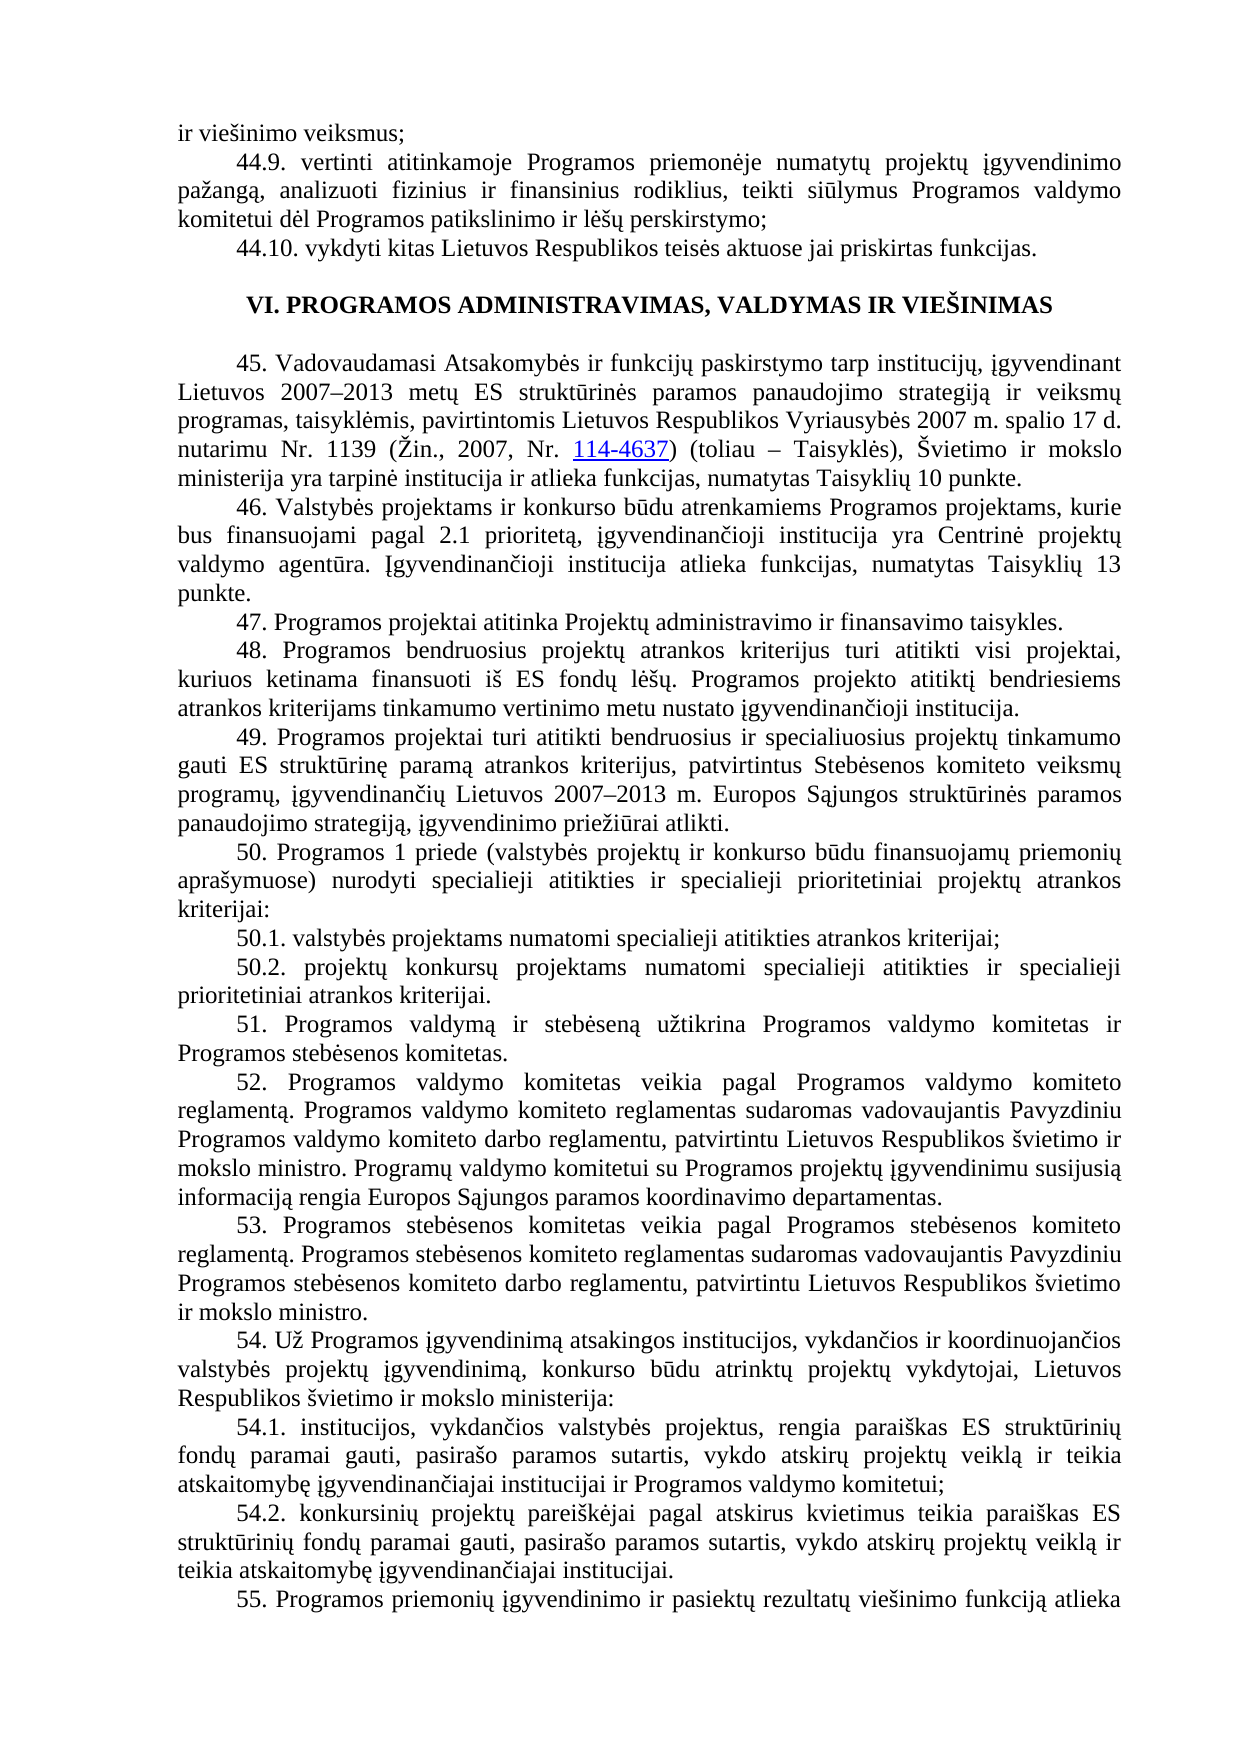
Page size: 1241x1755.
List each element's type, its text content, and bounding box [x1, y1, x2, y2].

text 46. Valstybės projektams ir konkurso būdu atrenkamiems Programos projektams, kurie bus finansuojami pagal 2.1 prioritetą, įgyvendinančioji institucija yra Centrinė projektų valdymo agentūra. Įgyvendinančioji institucija atlieka funkcijas, numatytas Taisyklių 13 punkte. [177, 492, 1122, 607]
text 44.10. vykdyti kitas Lietuvos Respublikos teisės aktuose jai priskirtas funkcijas. [177, 233, 1122, 262]
text 54.2. konkursinių projektų pareiškėjai pagal atskirus kvietimus teikia paraiškas ES struktūrinių fondų paramai gauti, pasirašo paramos sutartis, vykdo atskirų projektų veiklą ir teikia atskaitomybę įgyvendinančiajai institucijai. [177, 1498, 1122, 1584]
text 48. Programos bendruosius projektų atrankos kriterijus turi atitikti visi projektai, kuriuos ketinama finansuoti iš ES fondų lėšų. Programos projekto atitiktį bendriesiems atrankos kriterijams tinkamumo vertinimo metu nustato įgyvendinančioji institucija. [177, 636, 1122, 722]
text 51. Programos valdymą ir stebėseną užtikrina Programos valdymo komitetas ir Programos stebėsenos komitetas. [177, 1009, 1122, 1067]
text ir viešinimo veiksmus; [177, 118, 1122, 147]
text 47. Programos projektai atitinka Projektų administravimo ir finansavimo taisykles. [177, 607, 1122, 636]
text 50. Programos 1 priede (valstybės projektų ir konkurso būdu finansuojamų priemonių aprašymuose) nurodyti specialieji atitikties ir specialieji prioritetiniai projektų atrankos kriterijai: [177, 837, 1122, 923]
text 50.1. valstybės projektams numatomi specialieji atitikties atrankos kriterijai; [177, 923, 1122, 952]
text 52. Programos valdymo komitetas veikia pagal Programos valdymo komiteto reglamentą. Programos valdymo komiteto reglamentas sudaromas vadovaujantis Pavyzdiniu Programos valdymo komiteto darbo reglamentu, patvirtintu Lietuvos Respublikos švietimo ir mokslo ministro. Programų valdymo komitetui su Programos projektų įgyvendinimu susijusią informaciją rengia Europos Sąjungos paramos koordinavimo departamentas. [177, 1067, 1122, 1211]
text 55. Programos priemonių įgyvendinimo ir pasiektų rezultatų viešinimo funkciją atlieka [177, 1584, 1122, 1613]
text 54.1. institucijos, vykdančios valstybės projektus, rengia paraiškas ES struktūrinių fondų paramai gauti, pasirašo paramos sutartis, vykdo atskirų projektų veiklą ir teikia atskaitomybę įgyvendinančiajai institucijai ir Programos valdymo komitetui; [177, 1412, 1122, 1498]
text 49. Programos projektai turi atitikti bendruosius ir specialiuosius projektų tinkamumo gauti ES struktūrinę paramą atrankos kriterijus, patvirtintus Stebėsenos komiteto veiksmų programų, įgyvendinančių Lietuvos 2007–2013 m. Europos Sąjungos struktūrinės paramos panaudojimo strategiją, įgyvendinimo priežiūrai atlikti. [177, 722, 1122, 837]
text 45. Vadovaudamasi Atsakomybės ir funkcijų paskirstymo tarp institucijų, įgyvendinant Lietuvos 2007–2013 metų ES struktūrinės paramos panaudojimo strategiją ir veiksmų programas, taisyklėmis, pavirtintomis Lietuvos Respublikos Vyriausybės 2007 m. spalio 17 d. nutarimu Nr. 1139 (Žin., 2007, Nr. 114-4637) (toliau – Taisyklės), Švietimo ir mokslo ministerija yra tarpinė institucija ir atlieka funkcijas, numatytas Taisyklių 10 punkte. [177, 348, 1122, 492]
text VI. PROGRAMOS ADMINISTRAVIMAS, VALDYMAS IR VIEŠINIMAS [177, 291, 1122, 319]
text 50.2. projektų konkursų projektams numatomi specialieji atitikties ir specialieji prioritetiniai atrankos kriterijai. [177, 952, 1122, 1009]
text 54. Už Programos įgyvendinimą atsakingos institucijos, vykdančios ir koordinuojančios valstybės projektų įgyvendinimą, konkurso būdu atrinktų projektų vykdytojai, Lietuvos Respublikos švietimo ir mokslo ministerija: [177, 1326, 1122, 1412]
text 53. Programos stebėsenos komitetas veikia pagal Programos stebėsenos komiteto reglamentą. Programos stebėsenos komiteto reglamentas sudaromas vadovaujantis Pavyzdiniu Programos stebėsenos komiteto darbo reglamentu, patvirtintu Lietuvos Respublikos švietimo ir mokslo ministro. [177, 1211, 1122, 1326]
text 44.9. vertinti atitinkamoje Programos priemonėje numatytų projektų įgyvendinimo pažangą, analizuoti fizinius ir finansinius rodiklius, teikti siūlymus Programos valdymo komitetui dėl Programos patikslinimo ir lėšų perskirstymo; [177, 147, 1122, 233]
